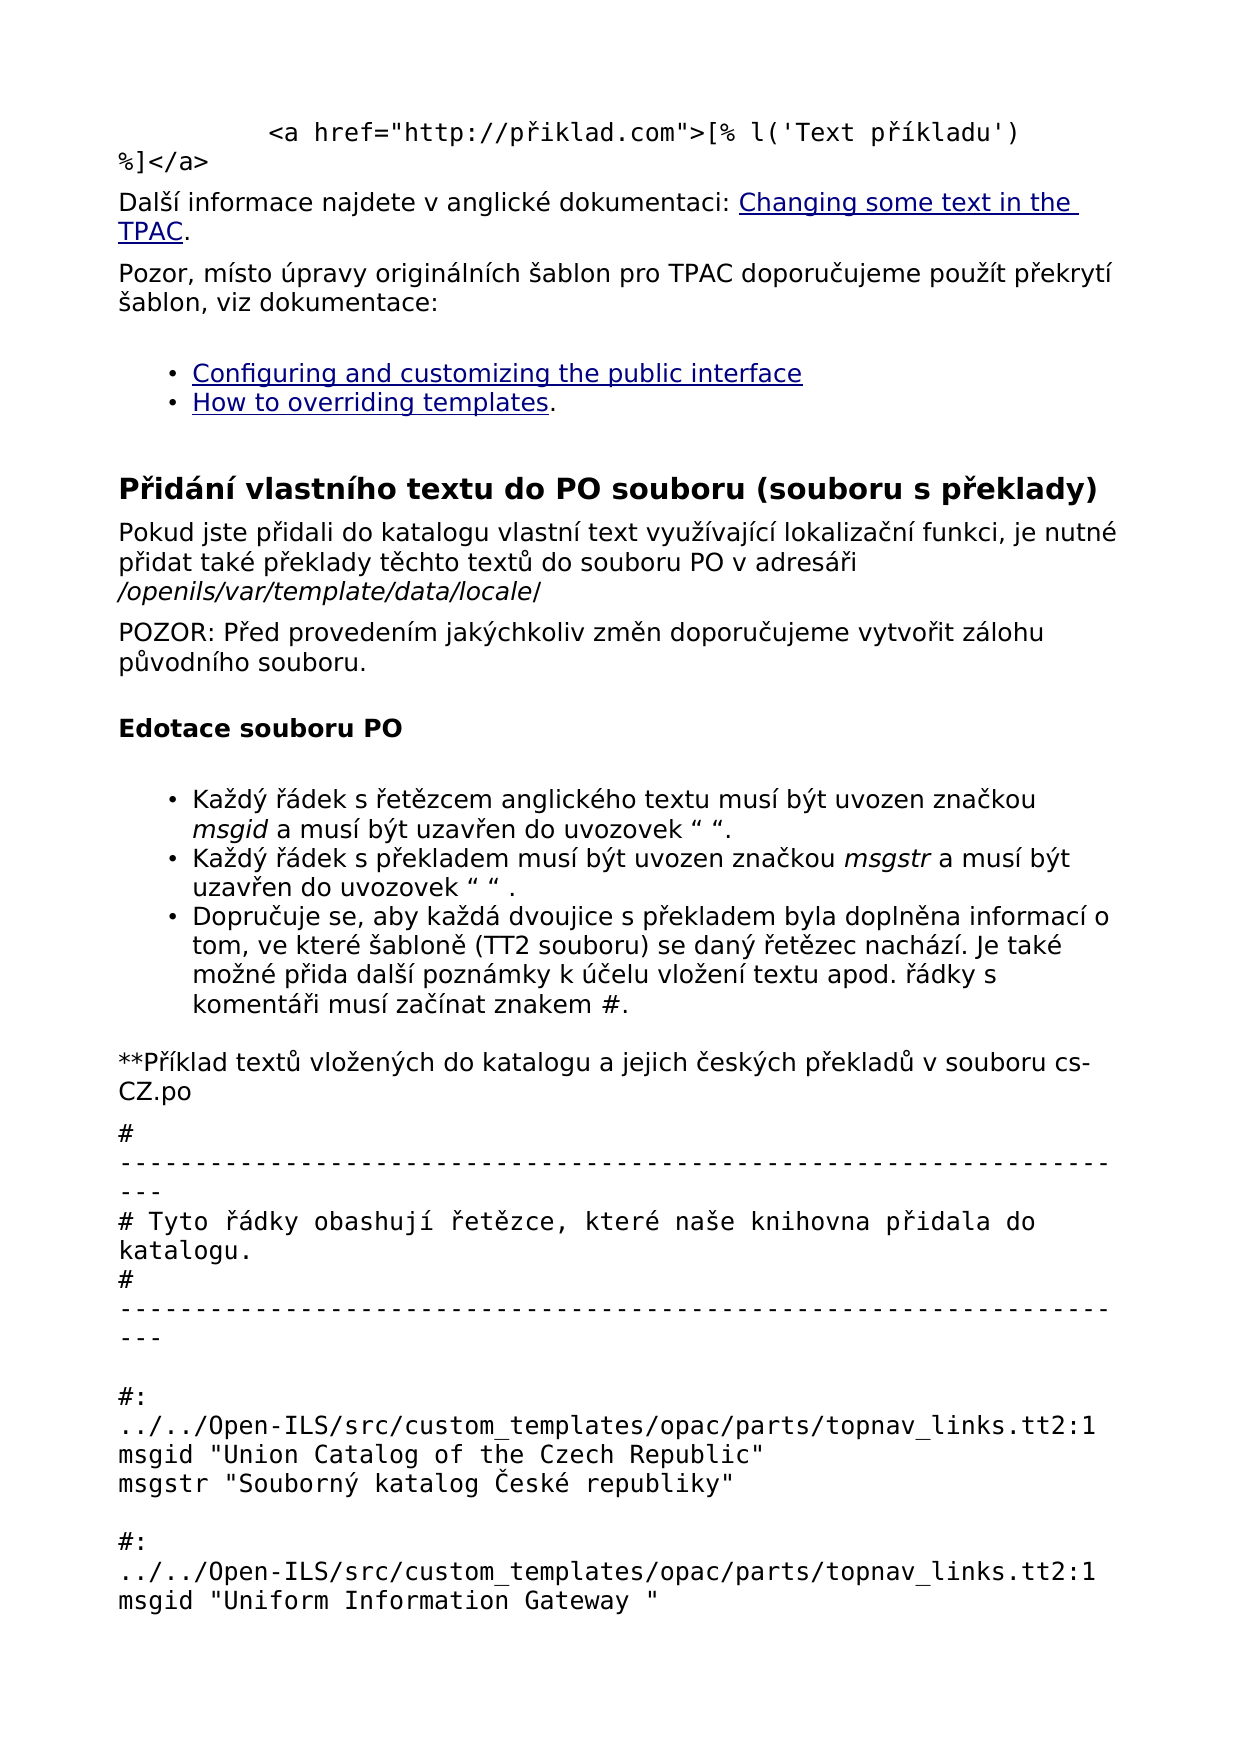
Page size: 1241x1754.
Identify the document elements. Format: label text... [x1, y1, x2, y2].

text # --------------------------------------------------------------------- # Tyto řádky obashují řetězce, které naše knihovna přidala do katalogu. # --------------------------------------------------------------------- #: ../../Open-ILS/src/custom_templates/opac/parts/topnav_links.tt2:1 msgid "Union Catalog of the Czech Republic" msgstr "Souborný katalog České republiky" #: ../../Open-ILS/src/custom_templates/opac/parts/topnav_links.tt2:1 msgid "Uniform Information Gateway " [118, 1119, 1122, 1615]
text Pokud jste přidali do katalogu vlastní text využívající lokalizační funkci, je nutné přidat také překlady těchto textů do souboru PO v adresáři /openils/var/template/data/locale/ [118, 519, 1122, 606]
subtitle Edotace souboru PO [118, 714, 1122, 744]
list Configuring and customizing the public interface [177, 359, 1122, 388]
text <a href="http://přiklad.com">[% l('Text příkladu') %]</a> [118, 118, 1122, 176]
list Každý řádek s překladem musí být uvozen značkou msgstr a musí být uzavřen do uvozovek “ “ . [177, 844, 1122, 902]
list How to overriding templates. [177, 388, 1122, 418]
subtitle Přidání vlastního textu do PO souboru (souboru s překlady) [118, 472, 1122, 506]
list Dopručuje se, aby každá dvoujice s překladem byla doplněna informací o tom, ve které šabloně (TT2 souboru) se daný řetězec nachází. Je také možné přida další poznámky k účelu vložení textu apod. řádky s komentáři musí začínat znakem #. [177, 902, 1122, 1019]
text POZOR: Před provedením jakýchkoliv změn doporučujeme vytvořit zálohu původního souboru. [118, 619, 1122, 677]
list Každý řádek s řetězcem anglického textu musí být uvozen značkou msgid a musí být uzavřen do uvozovek “ “. [177, 786, 1122, 844]
text **Příklad textů vložených do katalogu a jejich českých překladů v souboru cs-CZ.po [118, 1048, 1122, 1107]
text Pozor, místo úpravy originálních šablon pro TPAC doporučujeme použít překrytí šablon, viz dokumentace: [118, 259, 1122, 317]
text Další informace najdete v anglické dokumentaci: Changing some text in the TPAC. [118, 188, 1122, 247]
